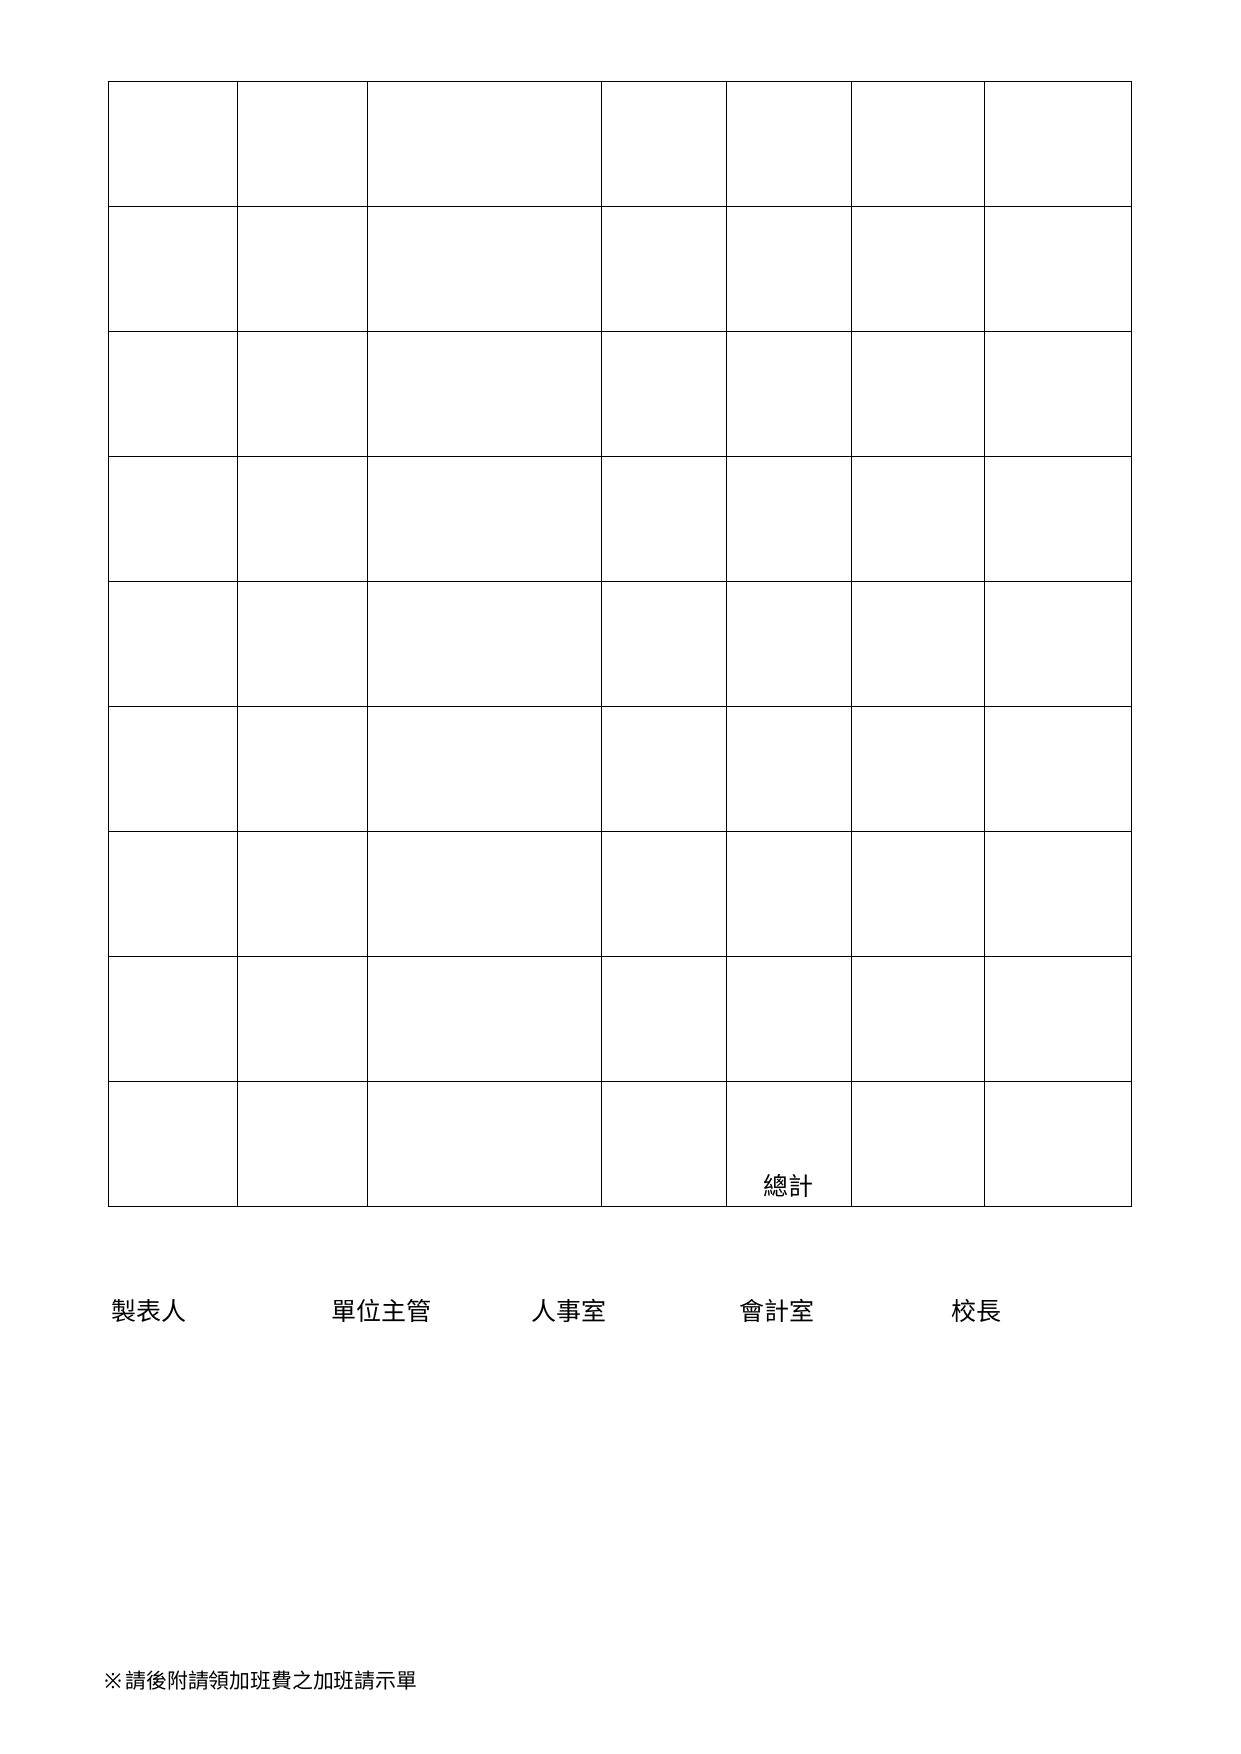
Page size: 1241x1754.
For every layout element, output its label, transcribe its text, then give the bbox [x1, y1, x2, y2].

table_cell [109, 207, 237, 331]
table_cell [109, 332, 237, 456]
table_cell [602, 332, 726, 456]
table_cell [368, 1082, 601, 1206]
table_cell 會計室 校長 [691, 1207, 1132, 1331]
table_cell [852, 332, 984, 456]
table_cell [109, 707, 237, 831]
table_cell [852, 82, 984, 206]
table_cell [368, 832, 601, 956]
table_cell [238, 582, 367, 706]
table_cell [727, 82, 851, 206]
table_cell 總計 [727, 1082, 851, 1206]
table_cell [238, 707, 367, 831]
table_cell [985, 957, 1131, 1081]
table_cell [985, 457, 1131, 581]
table_cell [727, 707, 851, 831]
table_cell 人事室 [528, 1207, 691, 1331]
table_cell [368, 957, 601, 1081]
table_cell [238, 1082, 367, 1206]
table_cell [109, 957, 237, 1081]
table_cell [109, 1082, 237, 1206]
table_cell [602, 207, 726, 331]
table_cell [852, 957, 984, 1081]
table_cell [368, 457, 601, 581]
table_cell [727, 332, 851, 456]
table_cell [238, 832, 367, 956]
table_cell [602, 832, 726, 956]
table_cell [109, 832, 237, 956]
table_cell [109, 457, 237, 581]
table_cell [238, 207, 367, 331]
table_cell [368, 582, 601, 706]
table_cell [985, 1082, 1131, 1206]
table_cell [727, 957, 851, 1081]
table_cell [852, 457, 984, 581]
table_cell [985, 582, 1131, 706]
table_cell [985, 832, 1131, 956]
table_cell [985, 207, 1131, 331]
table_cell [602, 707, 726, 831]
table_cell [238, 957, 367, 1081]
table_cell [727, 582, 851, 706]
table_cell [985, 332, 1131, 456]
table_cell [852, 582, 984, 706]
table_cell [368, 707, 601, 831]
table_cell [727, 457, 851, 581]
table_cell [109, 582, 237, 706]
table_cell [602, 457, 726, 581]
table_cell [727, 207, 851, 331]
table_cell [852, 1082, 984, 1206]
table_cell [985, 82, 1131, 206]
table_cell [602, 582, 726, 706]
table_cell [852, 707, 984, 831]
table_cell [727, 832, 851, 956]
table_cell [985, 707, 1131, 831]
table_cell [238, 332, 367, 456]
table_cell [368, 82, 601, 206]
table_cell [602, 82, 726, 206]
table_cell 製表人 [108, 1207, 238, 1331]
table_cell [602, 957, 726, 1081]
table_cell [852, 832, 984, 956]
table_cell [238, 82, 367, 206]
table_cell [368, 332, 601, 456]
table_cell [109, 82, 237, 206]
table_cell [602, 1082, 726, 1206]
table_cell [368, 207, 601, 331]
table_cell [238, 457, 367, 581]
table_cell [852, 207, 984, 331]
table_cell 單位主管 [238, 1207, 528, 1331]
